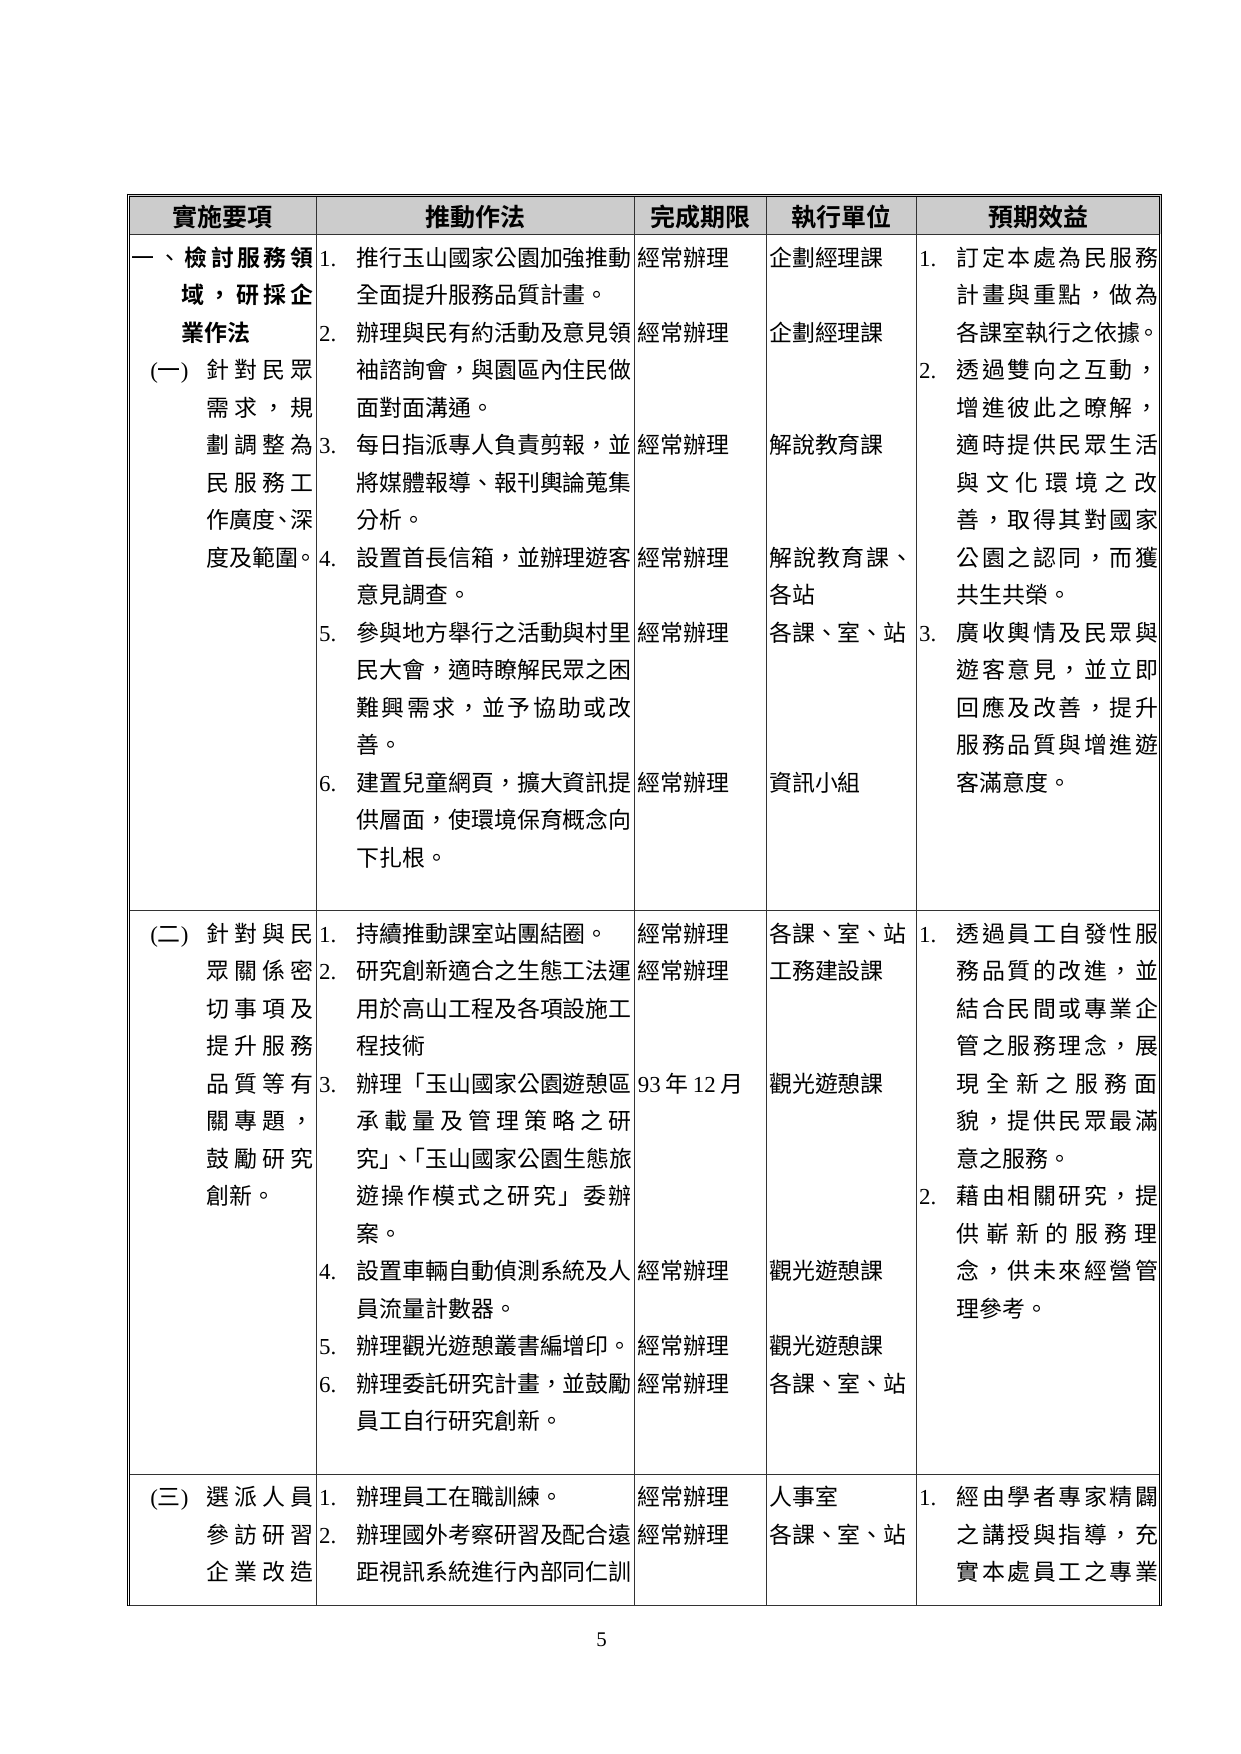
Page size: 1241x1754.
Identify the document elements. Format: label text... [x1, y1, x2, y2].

table_cell 人事室 各課、室、站 [767, 1475, 916, 1605]
table_cell 一、檢討服務領域，研採企業作法 針對民眾需求，規劃調整為民服務工作廣度、深度及範圍。 [130, 235, 316, 910]
table_cell 訂定本處為民服務計畫與重點，做為各課室執行之依據。 透過雙向之互動，增進彼此之暸解，適時提供民眾生活與文化環境之改善，取得其對國家公園之認同，而獲共生共榮。 廣收輿情及民眾與遊客意見，並立即回應及改善，提升服務品質與增進遊客滿意度。 [917, 235, 1159, 910]
table_header 預期效益 [917, 197, 1159, 234]
table_cell 選派人員參訪研習企業改造 [130, 1475, 316, 1605]
table_cell 針對與民眾關係密切事項及提升服務品質等有關專題，鼓勵研究創新。 [130, 911, 316, 1474]
table_cell 持續推動課室站團結圈。 研究創新適合之生態工法運用於高山工程及各項設施工程技術 辦理「玉山國家公園遊憩區承載量及管理策略之研究」、「玉山國家公園生態旅遊操作模式之研究」委辦案。 設置車輛自動偵測系統及人員流量計數器。 辦理觀光遊憩叢書編增印。 辦理委託研究計畫，並鼓勵員工自行研究創新。 [317, 911, 634, 1474]
table_header 實施要項 [130, 197, 316, 234]
table_header 執行單位 [767, 197, 916, 234]
table_cell 經常辦理 經常辦理 [635, 1475, 766, 1605]
table_header 推動作法 [317, 197, 634, 234]
table_cell 推行玉山國家公園加強推動全面提升服務品質計畫。 辦理與民有約活動及意見領袖諮詢會，與園區內住民做面對面溝通。 每日指派專人負責剪報，並將媒體報導、報刊輿論蒐集分析。 設置首長信箱，並辦理遊客意見調查。 參與地方舉行之活動與村里民大會，適時瞭解民眾之困難興需求，並予協助或改善。 建置兒童網頁，擴大資訊提供層面，使環境保育概念向下扎根。 [317, 235, 634, 910]
table_cell 經由學者專家精闢之講授與指導，充實本處員工之專業 [917, 1475, 1159, 1605]
table_cell 經常辦理 經常辦理 經常辦理 經常辦理 經常辦理 經常辦理 [635, 235, 766, 910]
table_header 完成期限 [635, 197, 766, 234]
table_cell 辦理員工在職訓練。 辦理國外考察研習及配合遠距視訊系統進行內部同仁訓練。 辦理業務及服務品質觀摩。 辦理新進人員及義務解說員解說服務訓練。 辦理本處員工救難專業訓練。 [317, 1475, 634, 1605]
table_cell 經常辦理 經常辦理 93年12月 經常辦理 經常辦理 經常辦理 [635, 911, 766, 1474]
table_cell 透過員工自發性服務品質的改進，並結合民間或專業企管之服務理念，展現全新之服務面貌，提供民眾最滿意之服務。 藉由相關研究，提供嶄新的服務理念，供未來經營管理參考。 [917, 911, 1159, 1474]
table_cell 各課、室、站 工務建設課 觀光遊憩課 觀光遊憩課 觀光遊憩課 各課、室、站 [767, 911, 916, 1474]
table_cell 企劃經理課 企劃經理課 解說教育課 解說教育課、各站 各課、室、站 資訊小組 [767, 235, 916, 910]
